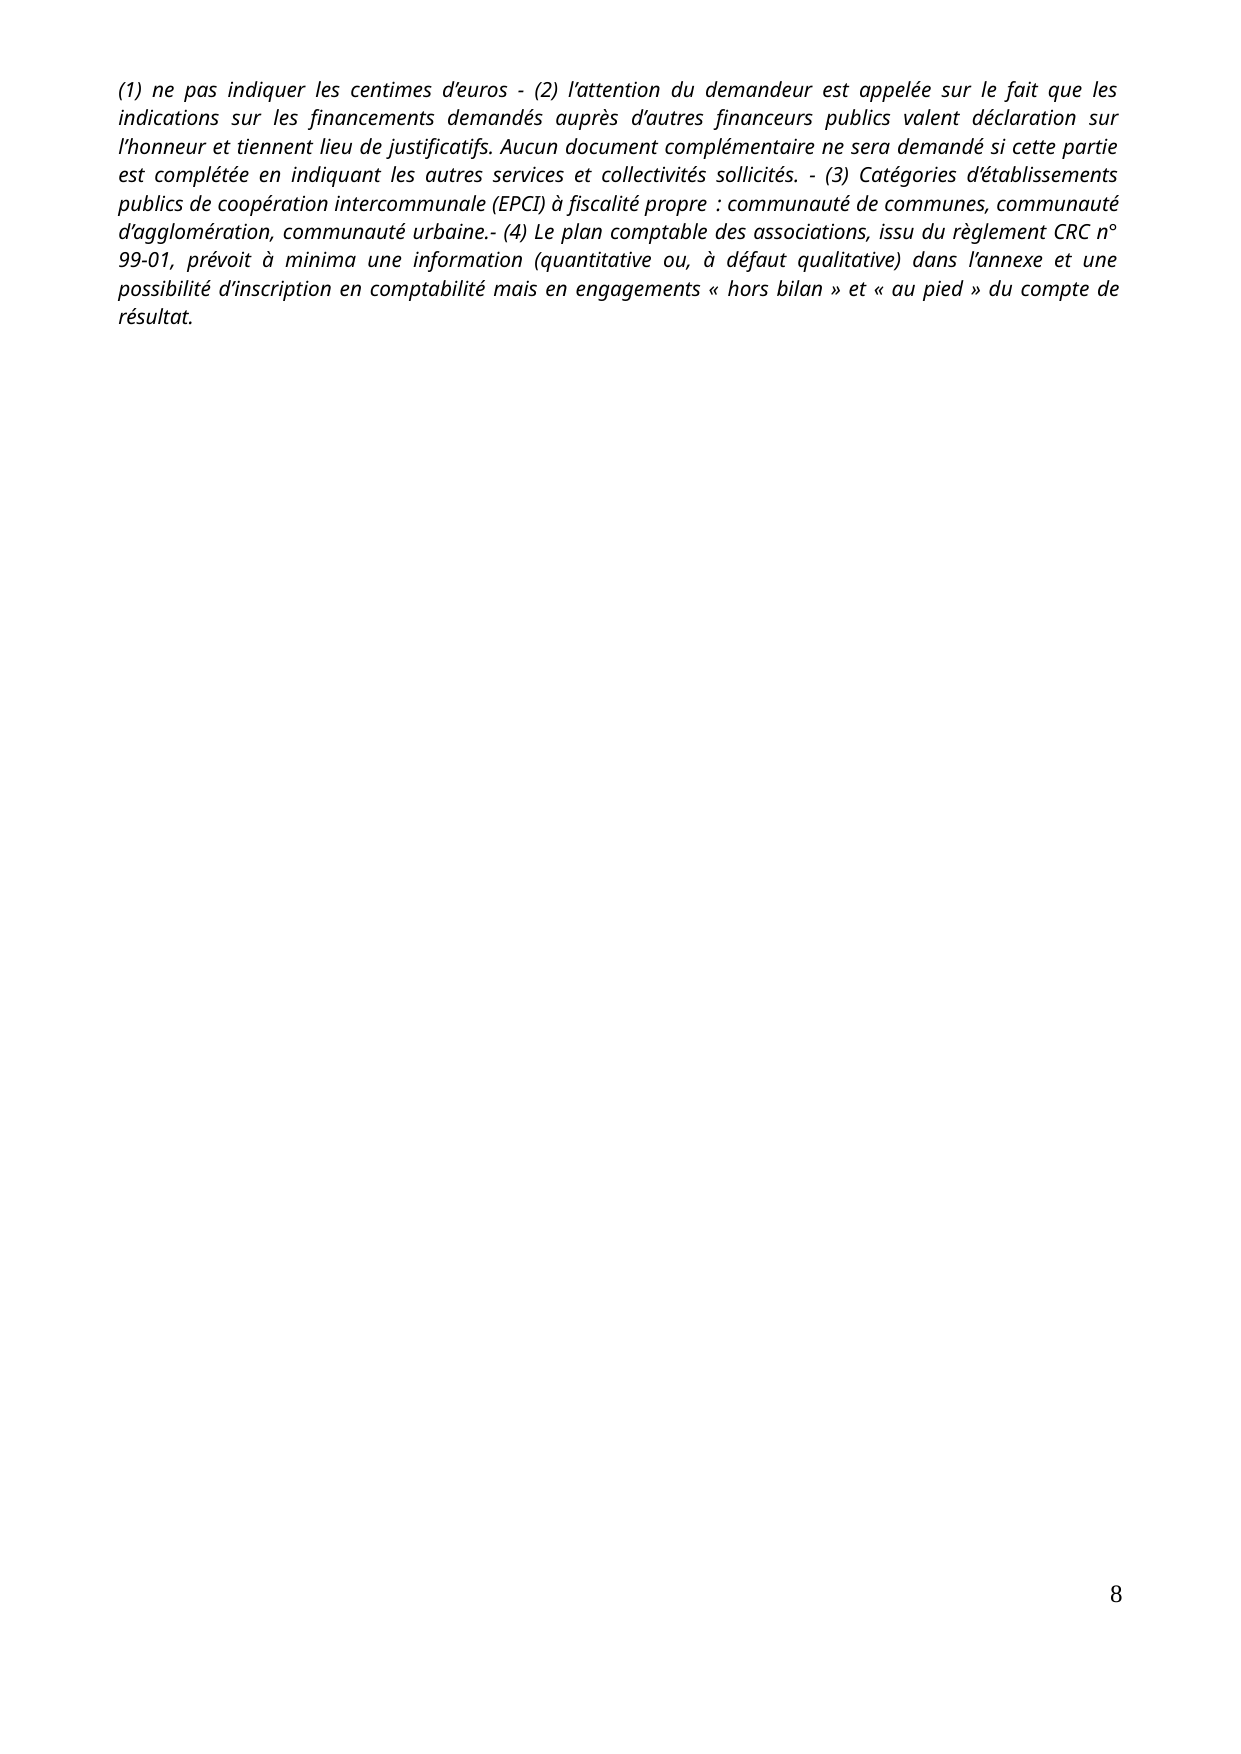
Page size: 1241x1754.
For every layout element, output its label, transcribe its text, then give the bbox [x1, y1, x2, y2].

text (1) ne pas indiquer les centimes d’euros - (2) l’attention du demandeur est appelée sur le fait que les indications sur les financements demandés auprès d’autres financeurs publics valent déclaration sur l’honneur et tiennent lieu de justificatifs. Aucun document complémentaire ne sera demandé si cette partie est complétée en indiquant les autres services et collectivités sollicités. - (3) Catégories d’établissements publics de coopération intercommunale (EPCI) à fiscalité propre : communauté de communes, communauté d’agglomération, communauté urbaine.- (4) Le plan comptable des associations, issu du règlement CRC n° 99-01, prévoit à minima une information (quantitative ou, à défaut qualitative) dans l’annexe et une possibilité d’inscription en comptabilité mais en engagements « hors bilan » et « au pied » du compte de résultat. [118, 75, 1122, 331]
